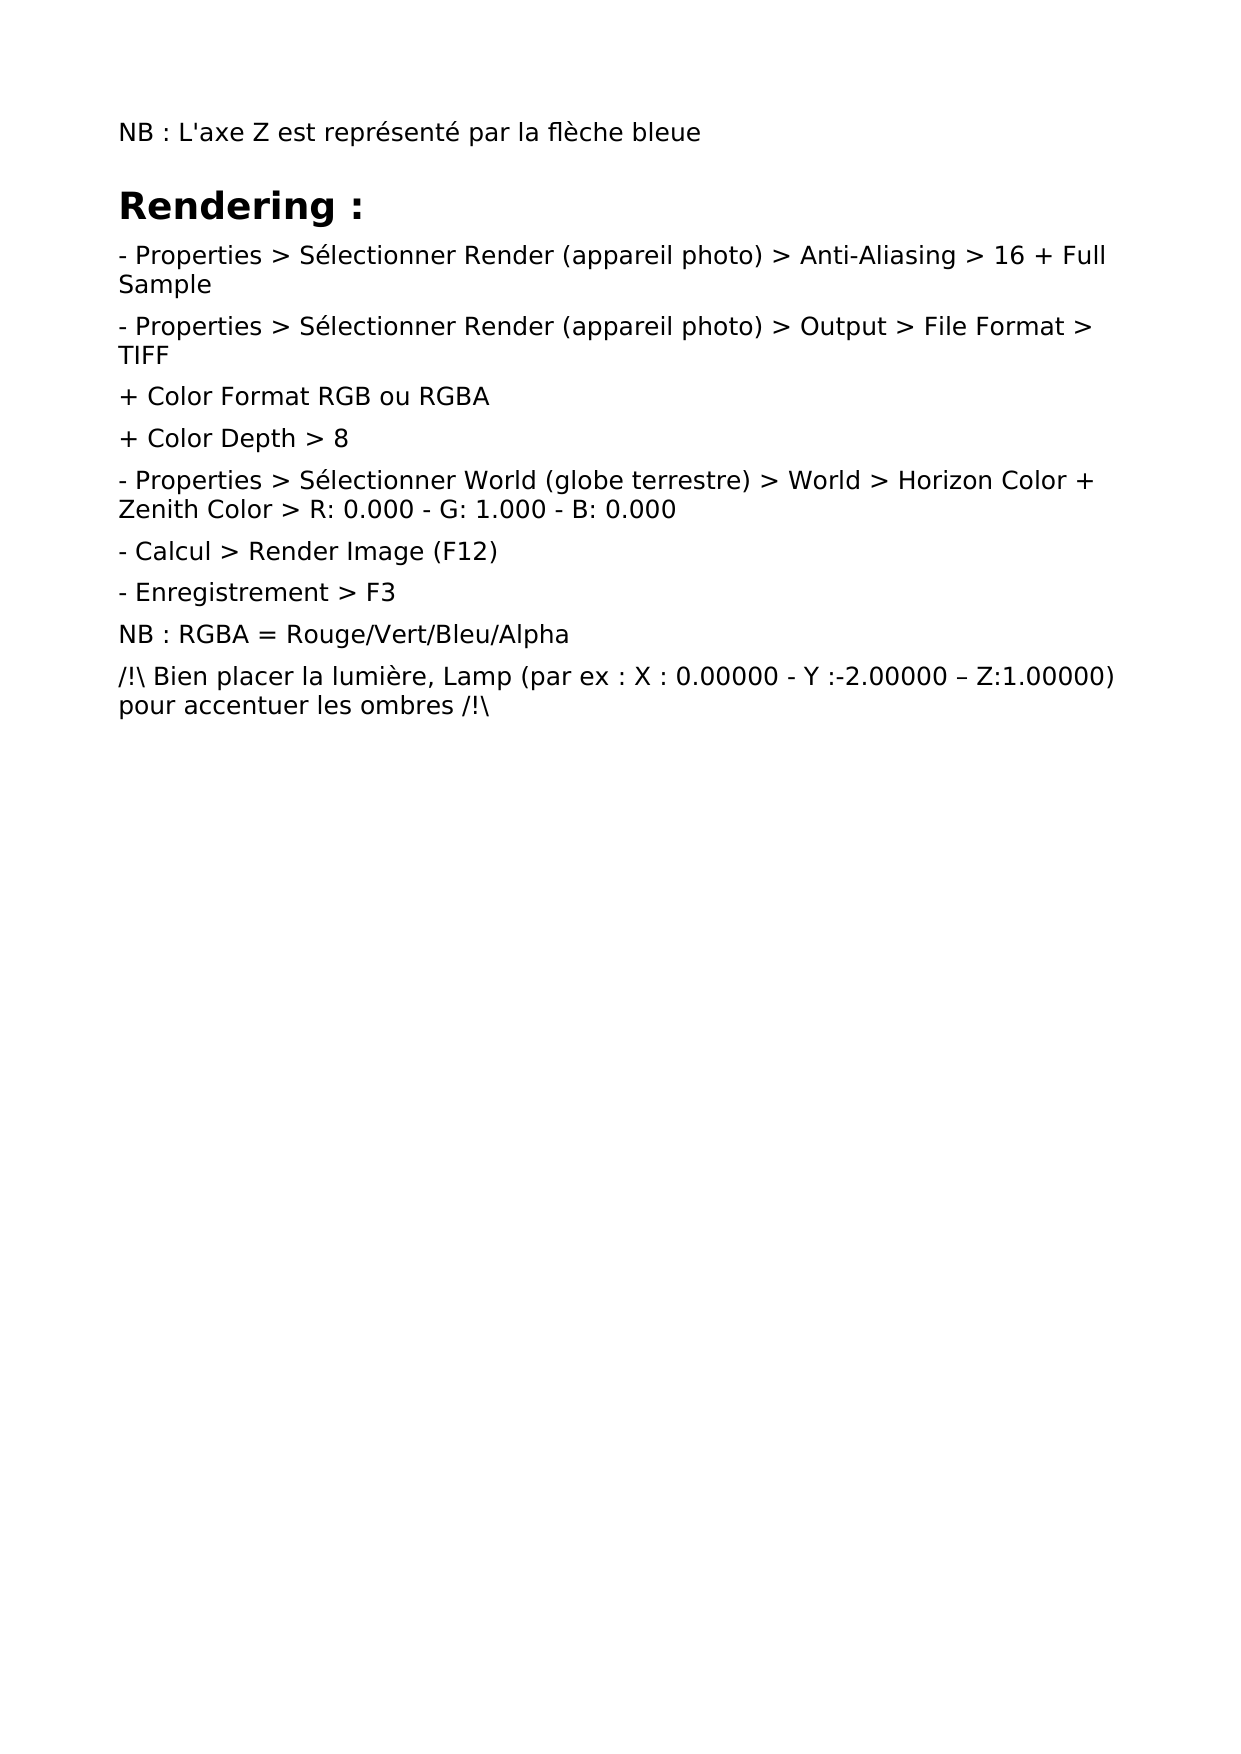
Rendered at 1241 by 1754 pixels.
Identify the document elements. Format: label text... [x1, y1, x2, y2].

text NB : RGBA = Rouge/Vert/Bleu/Alpha [118, 620, 1122, 649]
text - Calcul > Render Image (F12) [118, 537, 1122, 566]
subtitle Rendering : [118, 185, 1122, 228]
text - Properties > Sélectionner Render (appareil photo) > Anti-Aliasing > 16 + Full Sample [118, 241, 1122, 299]
text - Properties > Sélectionner World (globe terrestre) > World > Horizon Color + Zenith Color > R: 0.000 - G: 1.000 - B: 0.000 [118, 466, 1122, 524]
text NB : L'axe Z est représenté par la flèche bleue [118, 118, 1122, 147]
text + Color Depth > 8 [118, 424, 1122, 453]
text /!\ Bien placer la lumière, Lamp (par ex : X : 0.00000 - Y :-2.00000 – Z:1.00000) pour accentuer les ombres /!\ [118, 662, 1122, 720]
text - Properties > Sélectionner Render (appareil photo) > Output > File Format > TIFF [118, 312, 1122, 370]
text - Enregistrement > F3 [118, 578, 1122, 608]
text + Color Format RGB ou RGBA [118, 383, 1122, 412]
